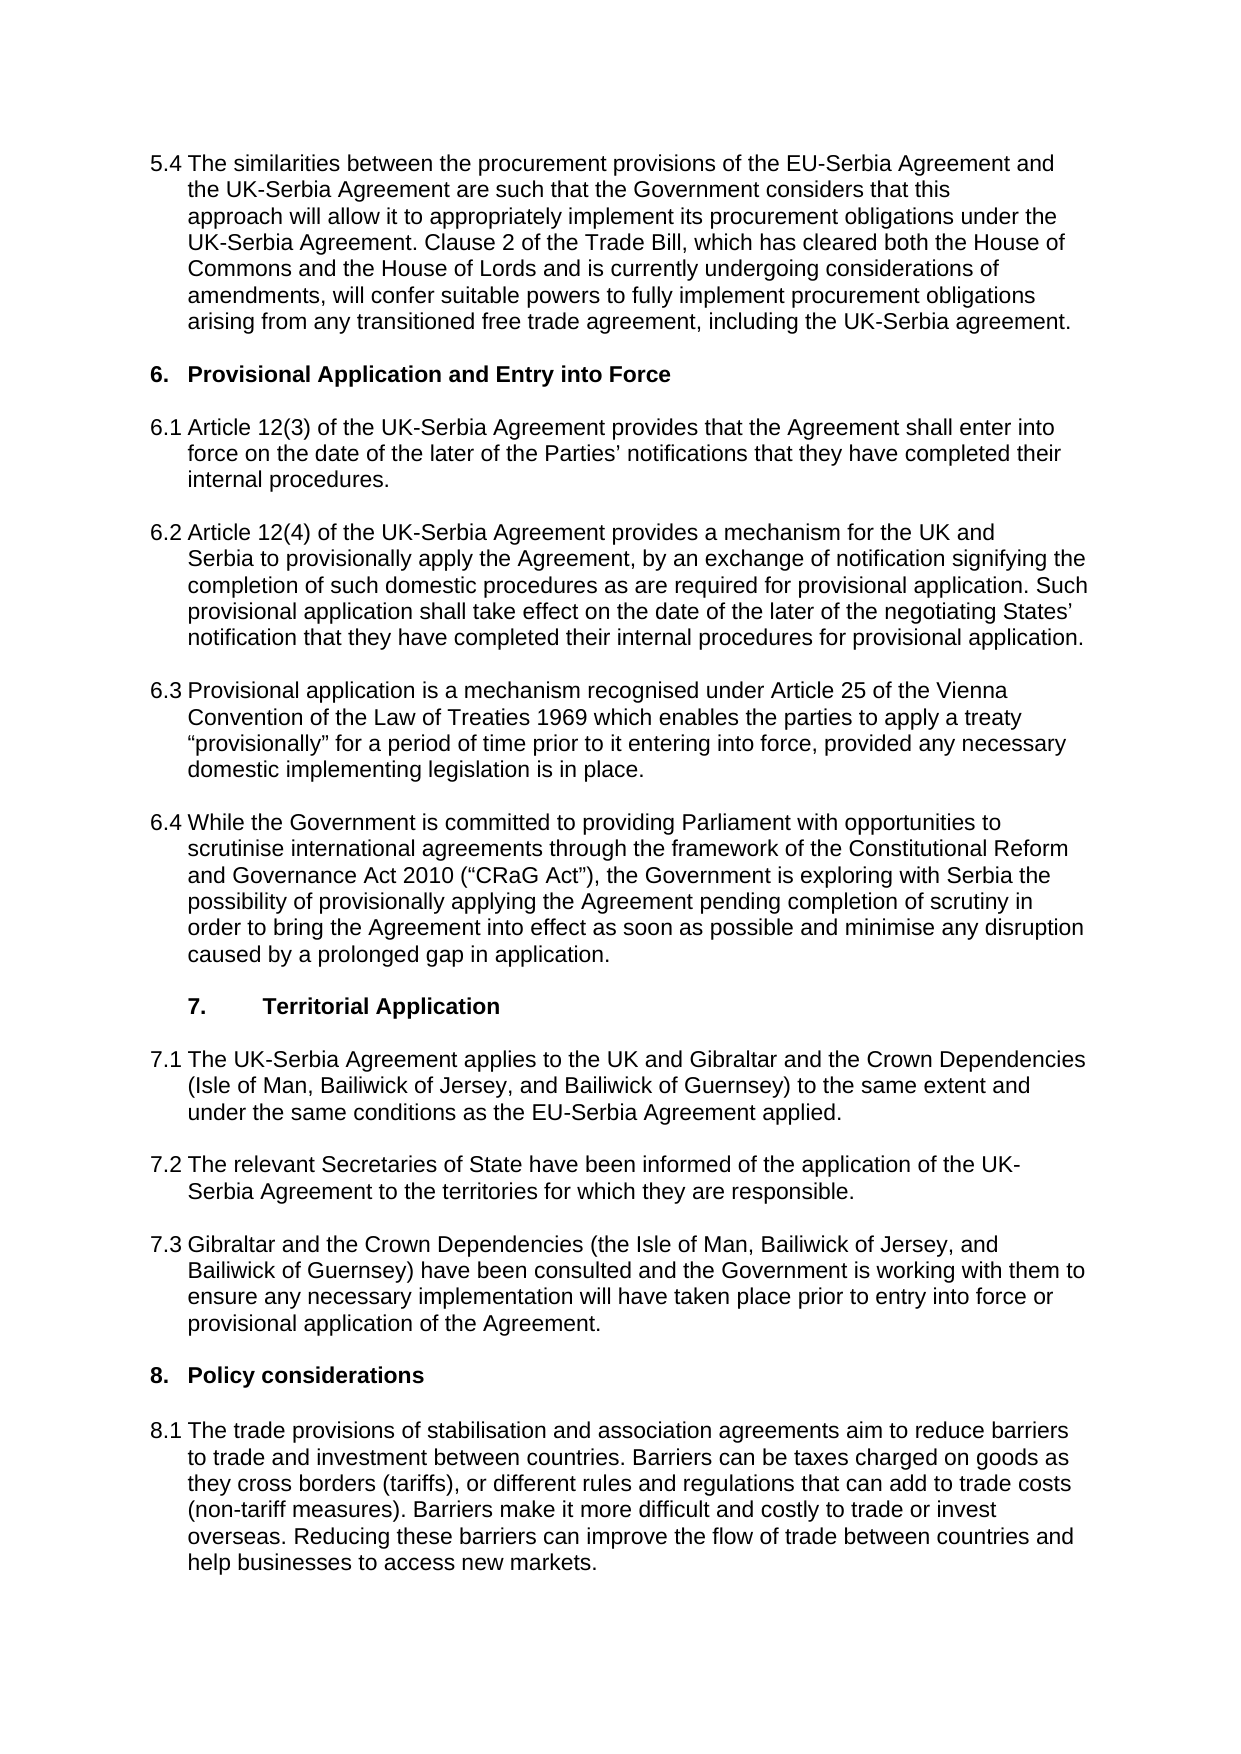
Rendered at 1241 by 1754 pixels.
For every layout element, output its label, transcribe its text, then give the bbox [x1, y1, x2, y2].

list Gibraltar and the Crown Dependencies (the Isle of Man, Bailiwick of Jersey, and Bailiwick of Guernsey) have been consulted and the Government is working with them to ensure any necessary implementation will have taken place prior to entry into force or provisional application of the Agreement. [150, 1231, 1090, 1336]
list Territorial Application [187, 993, 1090, 1020]
list Policy considerations [150, 1362, 1090, 1389]
list The UK-Serbia Agreement applies to the UK and Gibraltar and the Crown Dependencies (Isle of Man, Bailiwick of Jersey, and Bailiwick of Guernsey) to the same extent and under the same conditions as the EU-Serbia Agreement applied. [150, 1046, 1090, 1125]
list Article 12(3) of the UK-Serbia Agreement provides that the Agreement shall enter into force on the date of the later of the Parties’ notifications that they have completed their internal procedures. [150, 413, 1090, 493]
list The trade provisions of stabilisation and association agreements aim to reduce barriers to trade and investment between countries. Barriers can be taxes charged on goods as they cross borders (tariffs), or different rules and regulations that can add to trade costs (non-tariff measures). Barriers make it more difficult and costly to trade or invest overseas. Reducing these barriers can improve the flow of trade between countries and help businesses to access new markets. [150, 1417, 1090, 1576]
list The relevant Secretaries of State have been informed of the application of the UK-Serbia Agreement to the territories for which they are responsible. [150, 1151, 1090, 1204]
list While the Government is committed to providing Parliament with opportunities to scrutinise international agreements through the framework of the Constitutional Reform and Governance Act 2010 (“CRaG Act”), the Government is exploring with Serbia the possibility of provisionally applying the Agreement pending completion of scrutiny in order to bring the Agreement into effect as soon as possible and minimise any disruption caused by a prolonged gap in application. [150, 809, 1090, 967]
list Provisional Application and Entry into Force [150, 361, 1090, 387]
list The similarities between the procurement provisions of the EU-Serbia Agreement and the UK-Serbia Agreement are such that the Government considers that this approach will allow it to appropriately implement its procurement obligations under the UK-Serbia Agreement. Clause 2 of the Trade Bill, which has cleared both the House of Commons and the House of Lords and is currently undergoing considerations of amendments, will confer suitable powers to fully implement procurement obligations arising from any transitioned free trade agreement, including the UK-Serbia agreement. [150, 150, 1090, 334]
list Article 12(4) of the UK-Serbia Agreement provides a mechanism for the UK and Serbia to provisionally apply the Agreement, by an exchange of notification signifying the completion of such domestic procedures as are required for provisional application. Such provisional application shall take effect on the date of the later of the negotiating States’ notification that they have completed their internal procedures for provisional application. [150, 519, 1090, 651]
list Provisional application is a mechanism recognised under Article 25 of the Vienna Convention of the Law of Treaties 1969 which enables the parties to apply a treaty “provisionally” for a period of time prior to it entering into force, provided any necessary domestic implementing legislation is in place. [150, 677, 1090, 782]
